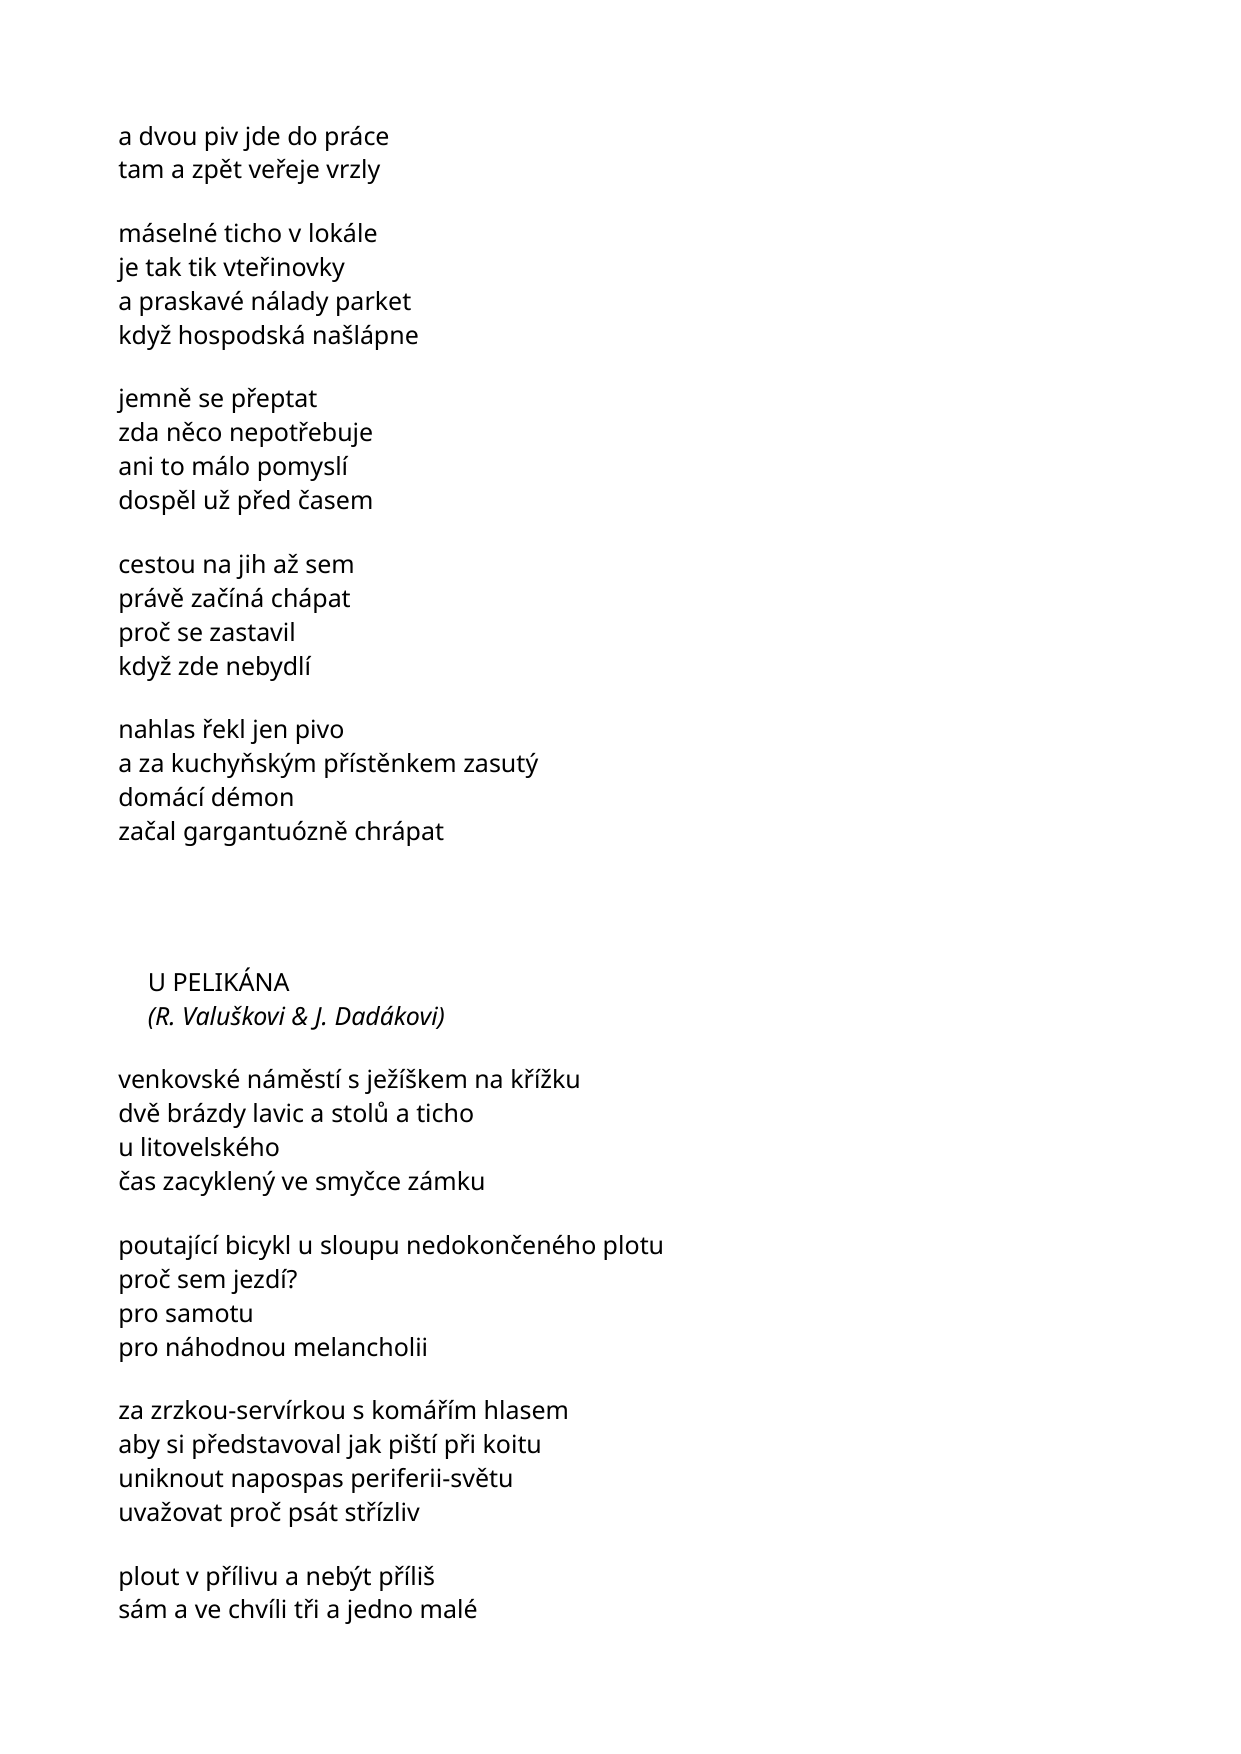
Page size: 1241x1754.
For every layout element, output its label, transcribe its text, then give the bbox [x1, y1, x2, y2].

text když zde nebydlí [118, 648, 1122, 682]
text pro samotu [118, 1295, 1122, 1329]
text máselné ticho v lokále [118, 215, 1122, 249]
text uvažovat proč psát střízliv [118, 1495, 1122, 1529]
text uniknout napospas periferii-světu [118, 1461, 1122, 1495]
text plout v přílivu a nebýt příliš [118, 1558, 1122, 1592]
text dvě brázdy lavic a stolů a ticho [118, 1096, 1122, 1130]
text tam a zpět veřeje vrzly [118, 152, 1122, 186]
text proč se zastavil [118, 614, 1122, 648]
text a dvou piv jde do práce [118, 118, 1122, 152]
text dospěl už před časem [118, 483, 1122, 517]
text právě začíná chápat [118, 580, 1122, 614]
text (R. Valuškovi & J. Dadákovi) [118, 999, 1122, 1033]
text poutající bicykl u sloupu nedokončeného plotu [118, 1227, 1122, 1261]
text venkovské náměstí s ježíškem na křížku [118, 1062, 1122, 1096]
subtitle U Pelikána [148, 964, 1122, 999]
text u litovelského [118, 1130, 1122, 1164]
text ani to málo pomyslí [118, 449, 1122, 483]
text sám a ve chvíli tři a jedno malé [118, 1592, 1122, 1626]
text za zrzkou-servírkou s komářím hlasem [118, 1393, 1122, 1427]
text pro náhodnou melancholii [118, 1329, 1122, 1363]
text a za kuchyňským přístěnkem zasutý [118, 746, 1122, 780]
text je tak tik vteřinovky [118, 249, 1122, 283]
text aby si představoval jak piští při koitu [118, 1427, 1122, 1461]
text a praskavé nálady parket [118, 283, 1122, 318]
text jemně se přeptat [118, 381, 1122, 415]
text když hospodská našlápne [118, 318, 1122, 352]
text zda něco nepotřebuje [118, 415, 1122, 449]
text proč sem jezdí? [118, 1261, 1122, 1295]
text čas zacyklený ve smyčce zámku [118, 1164, 1122, 1198]
text domácí démon [118, 780, 1122, 814]
text nahlas řekl jen pivo [118, 712, 1122, 746]
text začal gargantuózně chrápat [118, 814, 1122, 848]
text cestou na jih až sem [118, 546, 1122, 580]
